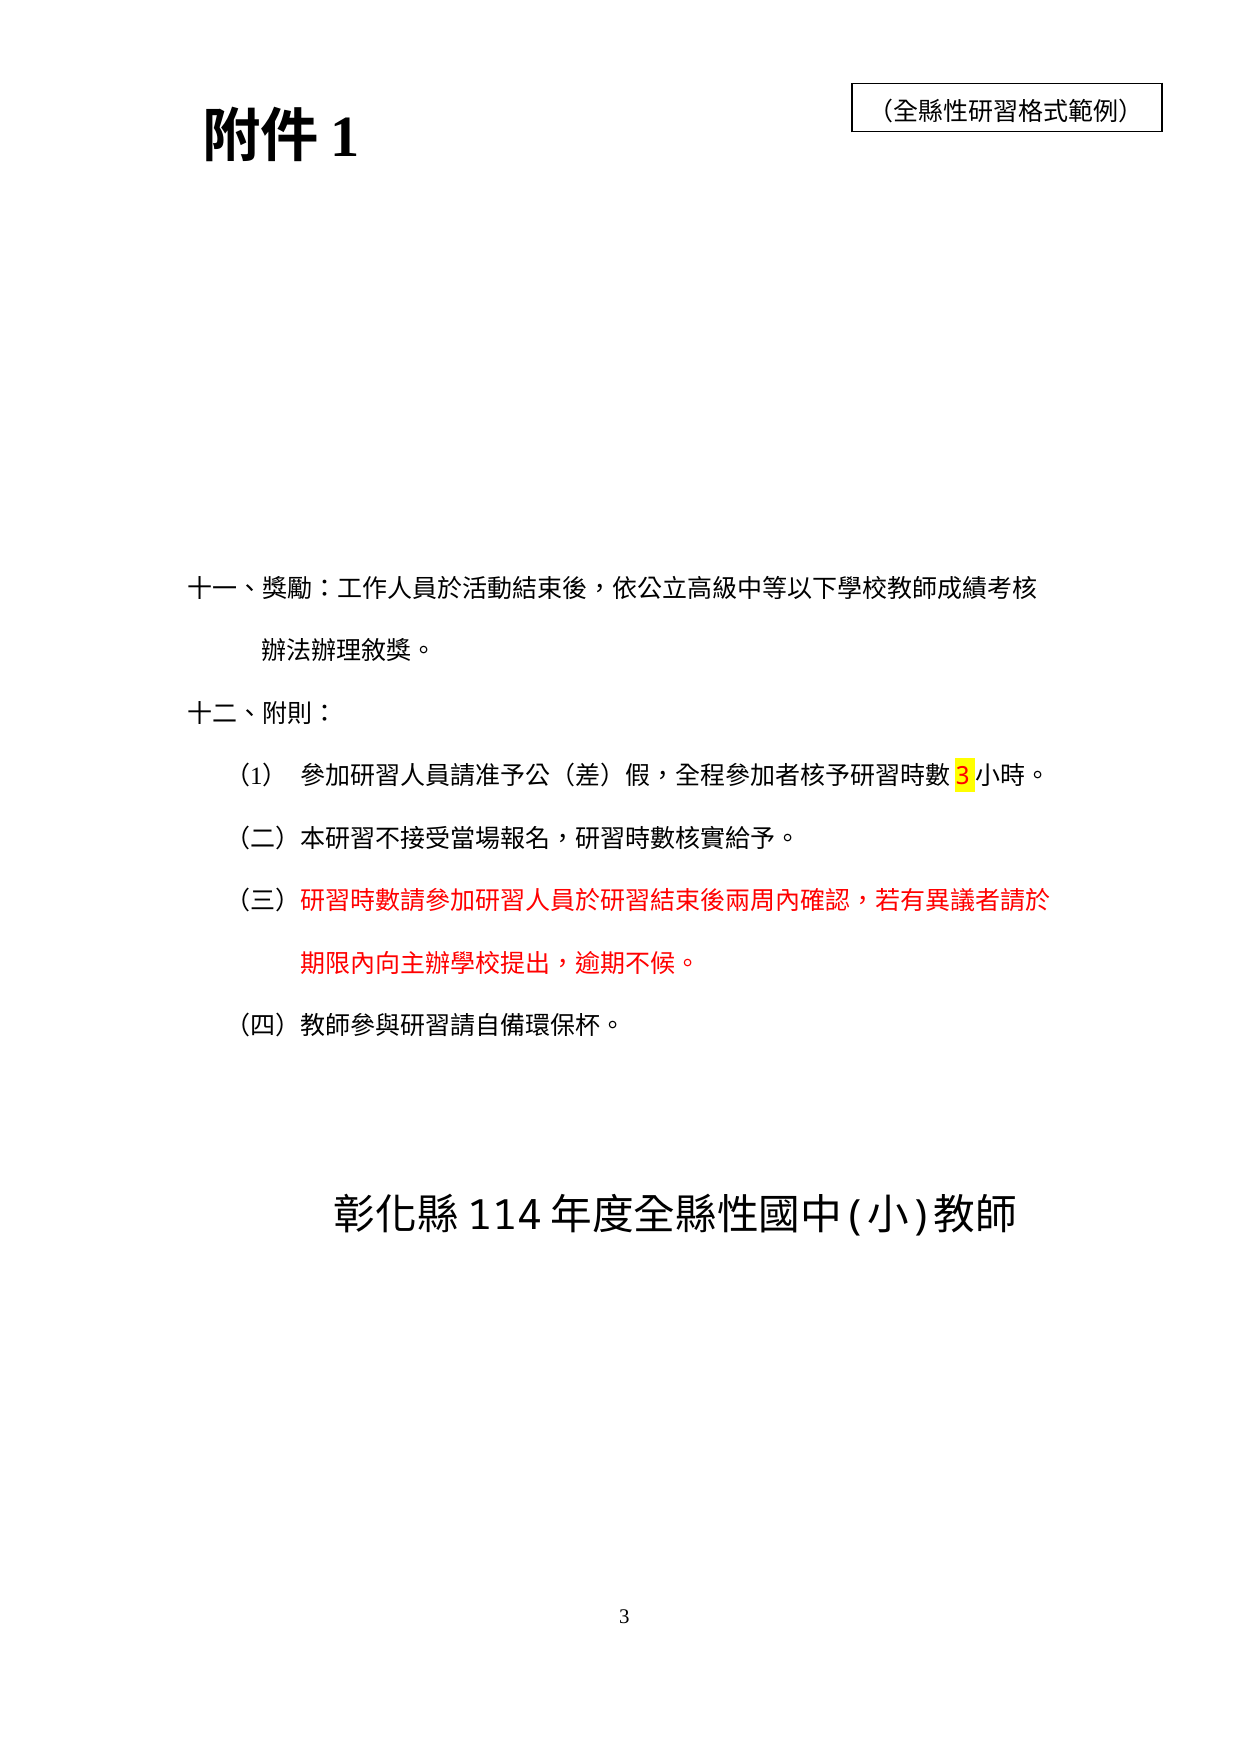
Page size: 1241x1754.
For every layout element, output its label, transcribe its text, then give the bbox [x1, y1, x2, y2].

text （二）本研習不接受當場報名，研習時數核實給予。 [225, 795, 1053, 857]
text 十二、附則： [187, 670, 1053, 732]
table_header 彰化縣114年度全縣性國中(小)教師 [189, 1170, 1162, 1232]
text （三）研習時數請參加研習人員於研習結束後兩周內確認，若有異議者請於期限內向主辦學校提出，逾期不候。 [225, 857, 1053, 982]
text （四）教師參與研習請自備環保杯。 [225, 982, 1053, 1045]
text 十一、獎勵：工作人員於活動結束後，依公立高級中等以下學校教師成績考核辦法辦理敘獎。 [187, 545, 1053, 670]
list 參加研習人員請准予公（差）假，全程參加者核予研習時數3小時。 [225, 732, 1053, 795]
